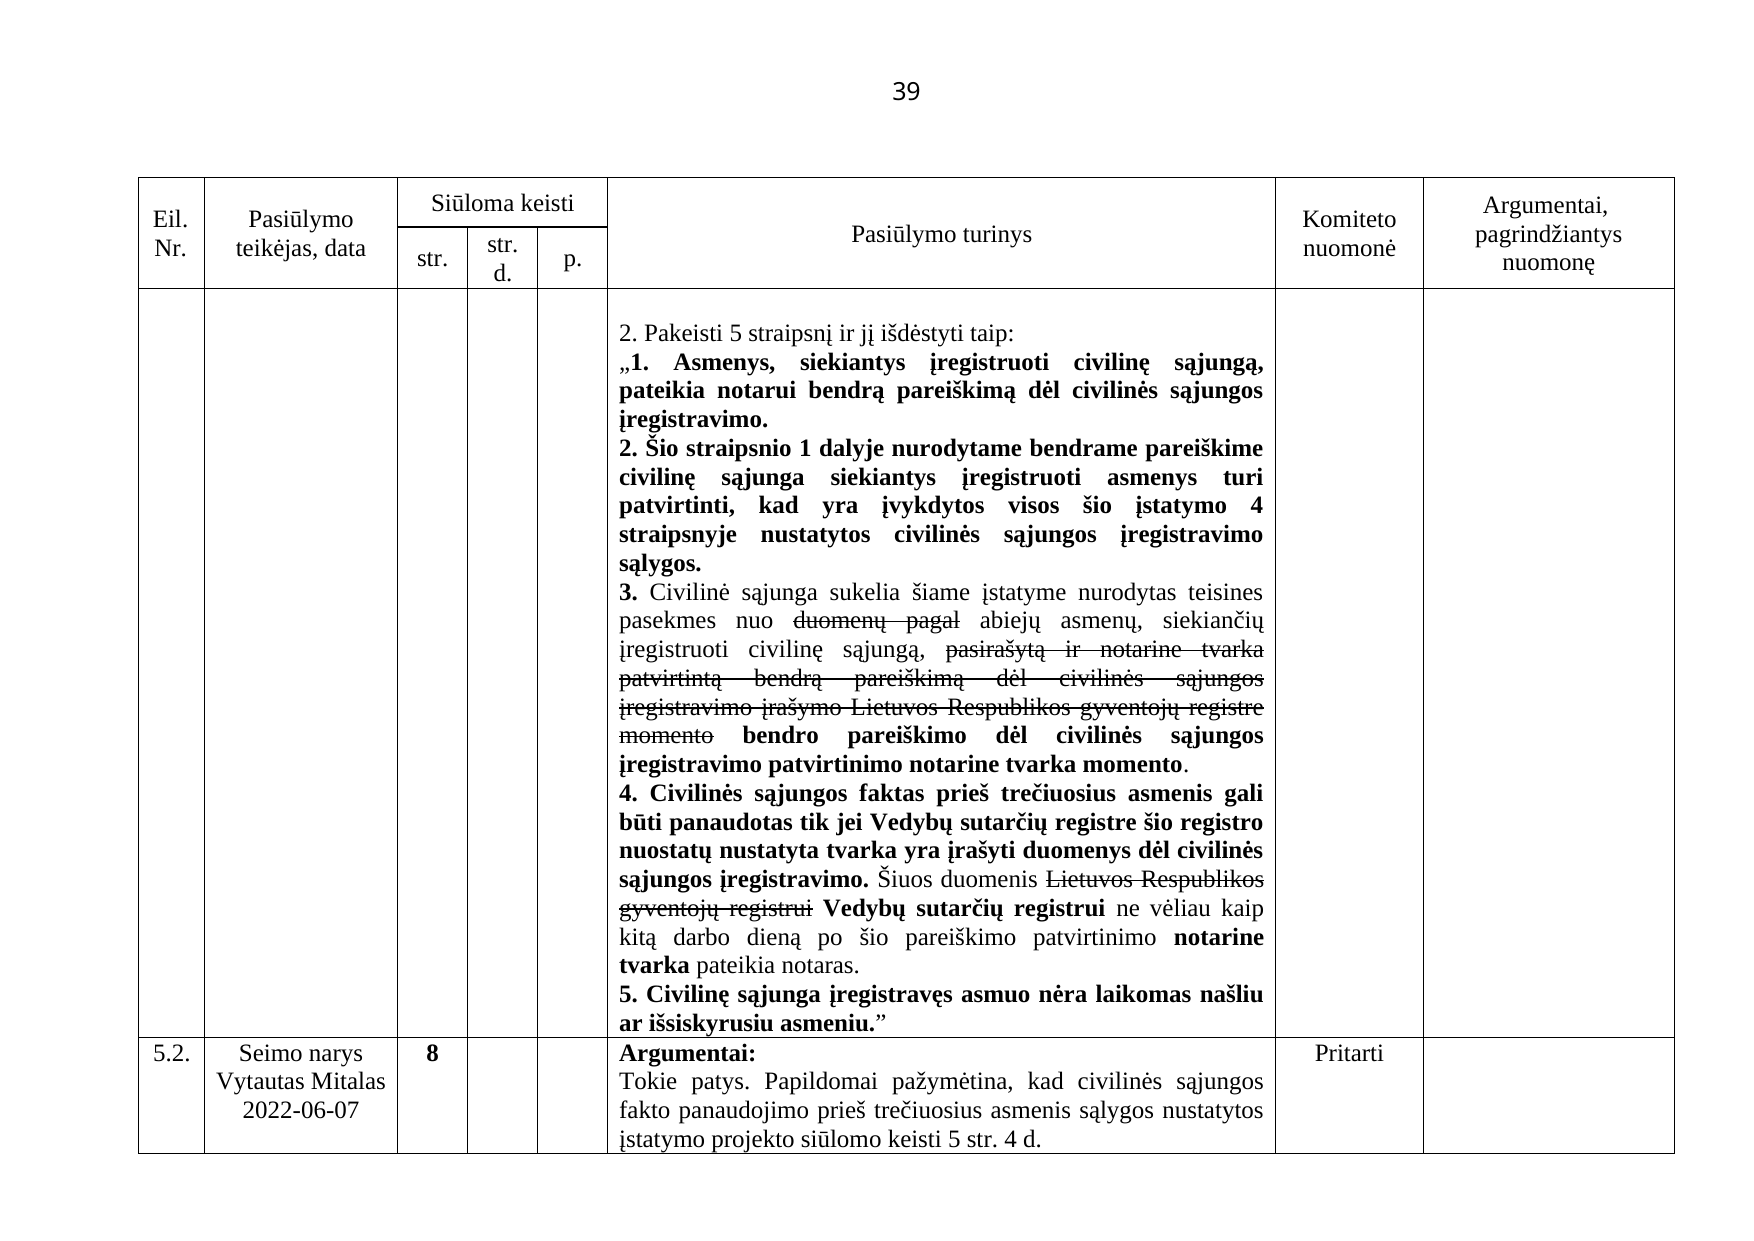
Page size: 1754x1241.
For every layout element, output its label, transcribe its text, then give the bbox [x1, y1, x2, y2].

table_header Komiteto nuomonė [1276, 178, 1423, 288]
table_cell p. [538, 228, 607, 288]
table_cell 2. Pakeisti 5 straipsnį ir jį išdėstyti taip: „1. Asmenys, siekiantys įregistruoti civilinę sąjungą, pateikia notarui bendrą pareiškimą dėl civilinės sąjungos įregistravimo. 2. Šio straipsnio 1 dalyje nurodytame bendrame pareiškime civilinę sąjunga siekiantys įregistruoti asmenys turi patvirtinti, kad yra įvykdytos visos šio įstatymo 4 straipsnyje nustatytos civilinės sąjungos įregistravimo sąlygos. 3. Civilinė sąjunga sukelia šiame įstatyme nurodytas teisines pasekmes nuo duomenų pagal abiejų asmenų, siekiančių įregistruoti civilinę sąjungą, pasirašytą ir notarine tvarka patvirtintą bendrą pareiškimą dėl civilinės sąjungos įregistravimo įrašymo Lietuvos Respublikos gyventojų registre momento bendro pareiškimo dėl civilinės sąjungos įregistravimo patvirtinimo notarine tvarka momento. 4. Civilinės sąjungos faktas prieš trečiuosius asmenis gali būti panaudotas tik jei Vedybų sutarčių registre šio registro nuostatų nustatyta tvarka yra įrašyti duomenys dėl civilinės sąjungos įregistravimo. Šiuos duomenis Lietuvos Respublikos gyventojų registrui Vedybų sutarčių registrui ne vėliau kaip kitą darbo dieną po šio pareiškimo patvirtinimo notarine tvarka pateikia notaras. 5. Civilinę sąjunga įregistravęs asmuo nėra laikomas našliu ar išsiskyrusiu asmeniu.” [608, 289, 1275, 1037]
table_cell [1424, 1038, 1674, 1153]
table_cell Argumentai: Tokie patys. Papildomai pažymėtina, kad civilinės sąjungos fakto panaudojimo prieš trečiuosius asmenis sąlygos nustatytos įstatymo projekto siūlomo keisti 5 str. 4 d. [608, 1038, 1275, 1153]
table_header Pasiūlymo turinys [608, 178, 1275, 288]
table_cell [139, 289, 204, 1037]
table_cell [468, 289, 537, 1037]
table_cell str. [398, 228, 467, 288]
table_cell str. d. [468, 228, 537, 288]
table_header Siūloma keisti [398, 178, 607, 226]
table_cell [1424, 289, 1674, 1037]
table_cell 5.2. [139, 1038, 204, 1153]
table_cell Pritarti [1276, 1038, 1423, 1153]
table_cell [538, 289, 607, 1037]
table_cell [398, 289, 467, 1037]
table_cell [205, 289, 397, 1037]
table_cell Seimo narys Vytautas Mitalas 2022-06-07 [205, 1038, 397, 1153]
table_cell [1276, 289, 1423, 1037]
table_cell 8 [398, 1038, 467, 1153]
table_header Argumentai, pagrindžiantys nuomonę [1424, 178, 1674, 288]
table_cell [468, 1038, 537, 1153]
table_cell [538, 1038, 607, 1153]
table_header Eil. Nr. [139, 178, 204, 288]
table_header Pasiūlymo teikėjas, data [205, 178, 397, 288]
